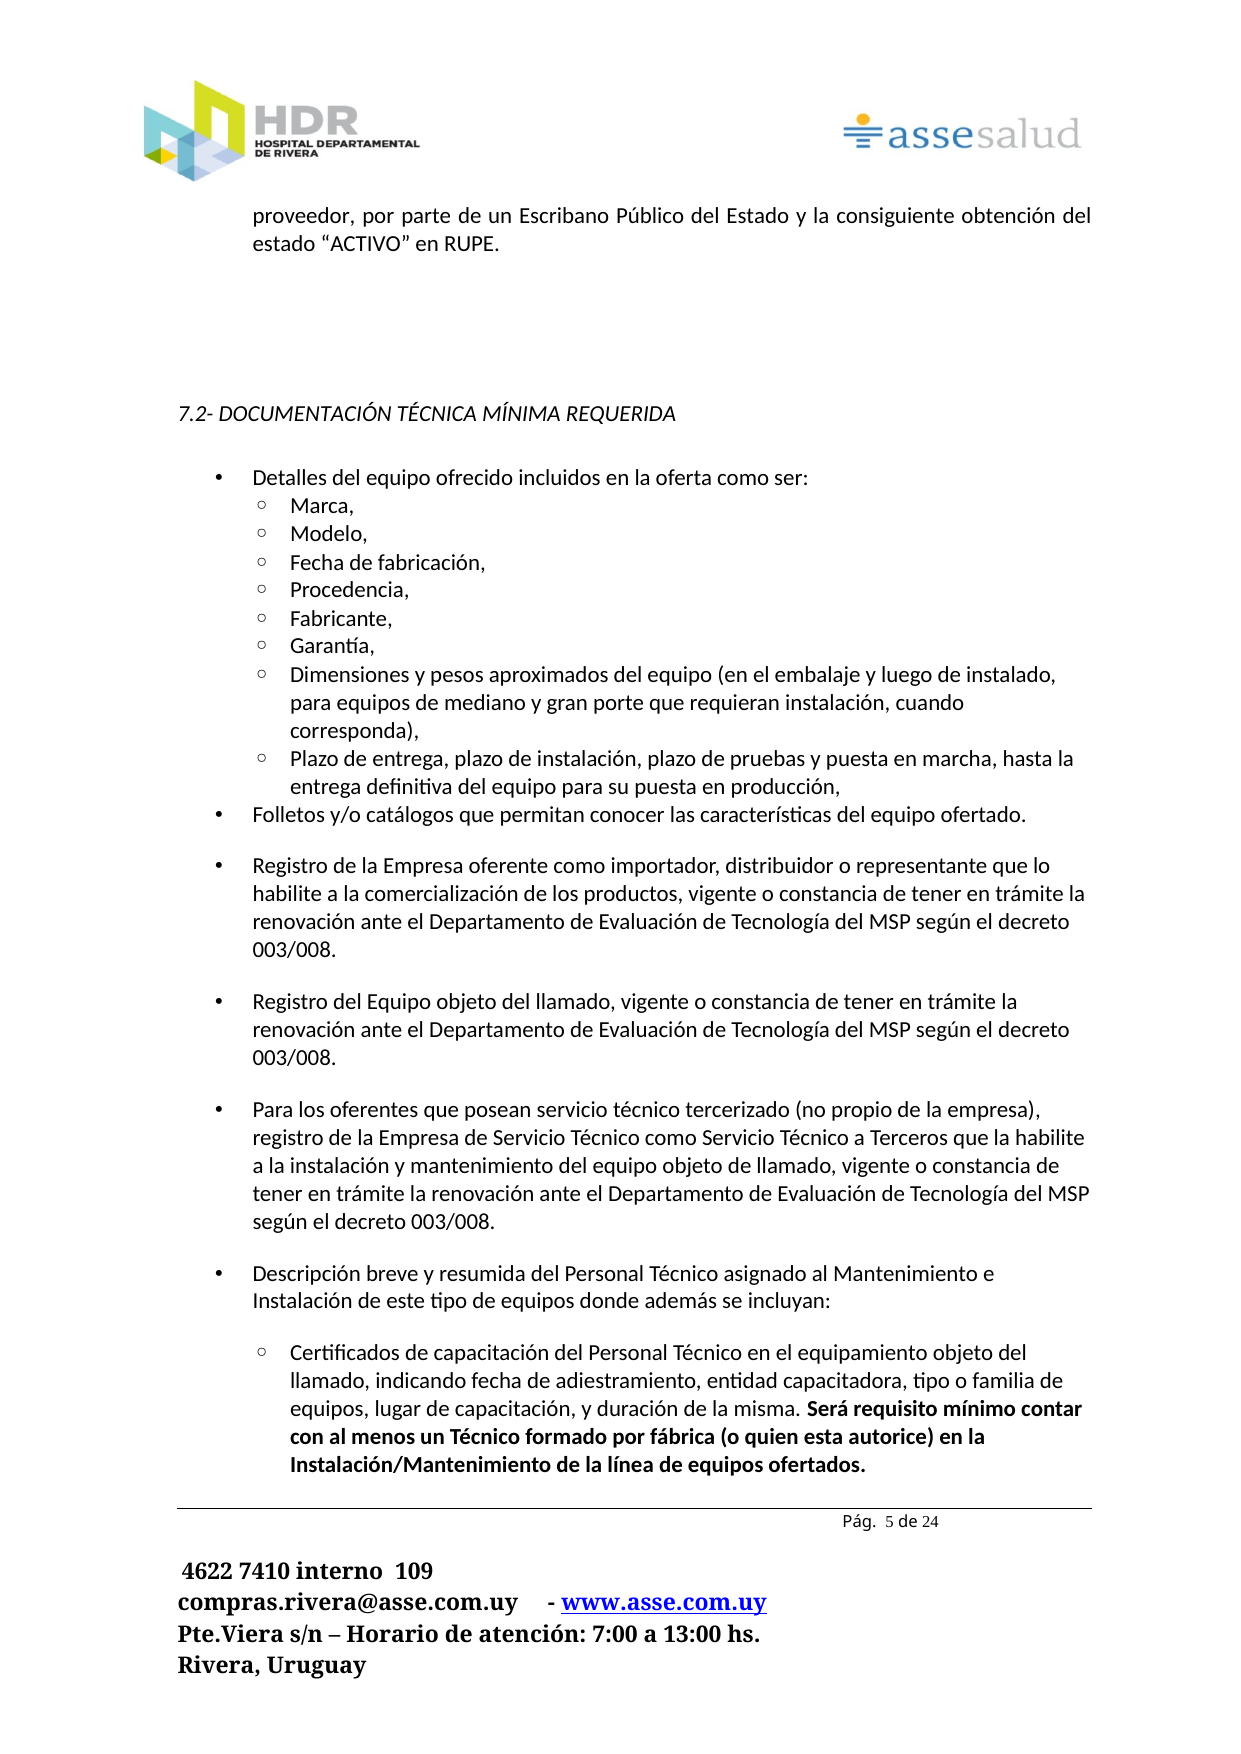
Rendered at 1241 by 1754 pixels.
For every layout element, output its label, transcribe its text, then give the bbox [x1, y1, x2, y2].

list Procedencia, [252, 576, 1092, 604]
list Folletos y/o catálogos que permitan conocer las características del equipo ofertado. [215, 800, 1092, 828]
list Descripción breve y resumida del Personal Técnico asignado al Mantenimiento e Instalación de este tipo de equipos donde además se incluyan: [215, 1259, 1092, 1315]
list Certificados de capacitación del Personal Técnico en el equipamiento objeto del llamado, indicando fecha de adiestramiento, entidad capacitadora, tipo o familia de equipos, lugar de capacitación, y duración de la misma. Será requisito mínimo contar con al menos un Técnico formado por fábrica (o quien esta autorice) en la Instalación/Mantenimiento de la línea de equipos ofertados. [252, 1338, 1092, 1478]
list Registro del Equipo objeto del llamado, vigente o constancia de tener en trámite la renovación ante el Departamento de Evaluación de Tecnología del MSP según el decreto 003/008. [215, 987, 1092, 1071]
list Para los oferentes que posean servicio técnico tercerizado (no propio de la empresa), registro de la Empresa de Servicio Técnico como Servicio Técnico a Terceros que la habilite a la instalación y mantenimiento del equipo objeto de llamado, vigente o constancia de tener en trámite la renovación ante el Departamento de Evaluación de Tecnología del MSP según el decreto 003/008. [215, 1095, 1092, 1235]
list Marca, [252, 492, 1092, 519]
list Fabricante, [252, 604, 1092, 632]
list Fecha de fabricación, [252, 548, 1092, 576]
subtitle 7.2- DOCUMENTACIÓN TÉCNICA MÍNIMA REQUERIDA [177, 399, 1092, 427]
list Registro de la Empresa oferente como importador, distribuidor o representante que lo habilite a la comercialización de los productos, vigente o constancia de tener en trámite la renovación ante el Departamento de Evaluación de Tecnología del MSP según el decreto 003/008. [215, 851, 1092, 963]
picture [109, 60, 1113, 201]
list Modelo, [252, 519, 1092, 548]
list Garantía, [252, 632, 1092, 660]
list proveedor, por parte de un Escribano Público del Estado y la consiguiente obtención del estado “ACTIVO” en RUPE. [215, 201, 1092, 257]
list Detalles del equipo ofrecido incluidos en la oferta como ser: [215, 463, 1092, 492]
list Dimensiones y pesos aproximados del equipo (en el embalaje y luego de instalado, para equipos de mediano y gran porte que requieran instalación, cuando corresponda), [252, 660, 1092, 744]
list Plazo de entrega, plazo de instalación, plazo de pruebas y puesta en marcha, hasta la entrega definitiva del equipo para su puesta en producción, [252, 744, 1092, 800]
